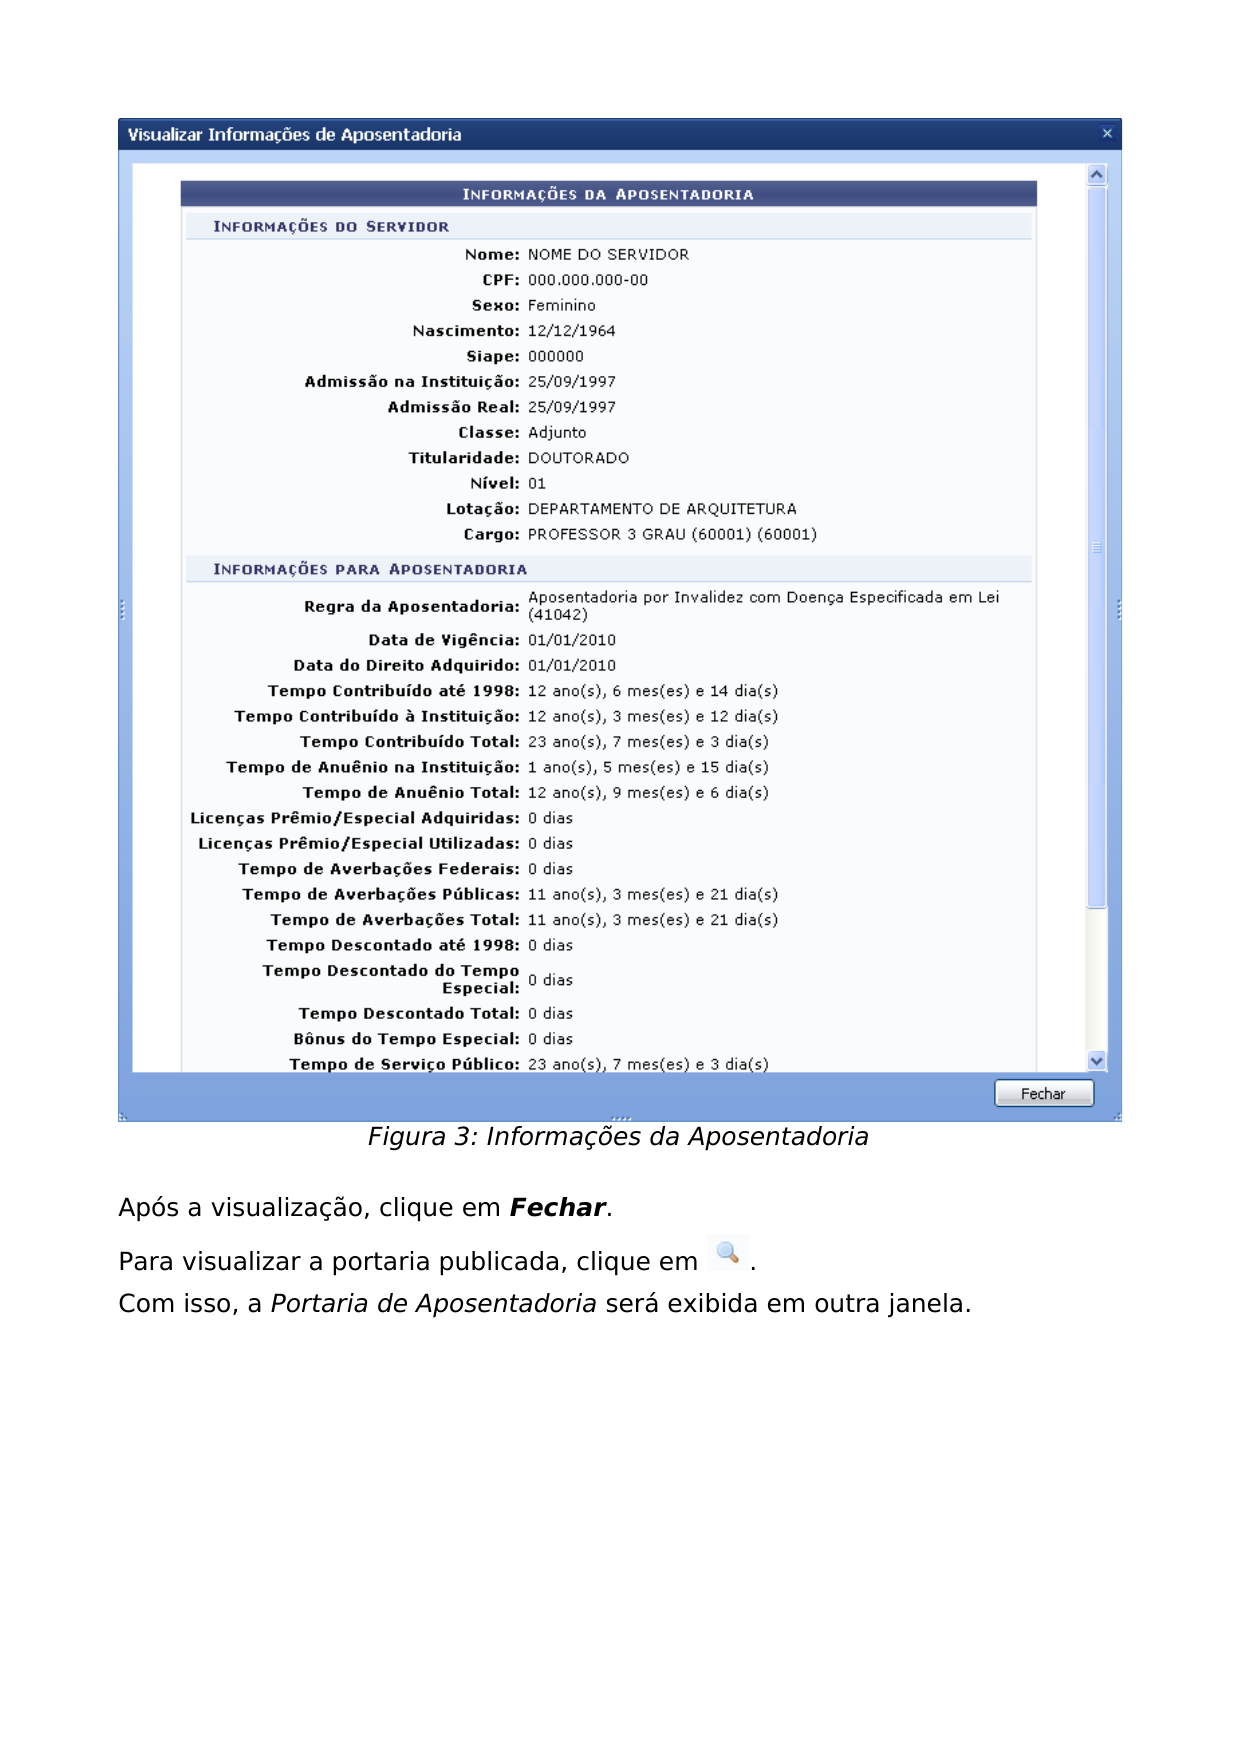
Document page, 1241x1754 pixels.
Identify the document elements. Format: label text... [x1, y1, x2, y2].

picture [118, 118, 1123, 1122]
text Após a visualização, clique em Fechar. [118, 1193, 1122, 1222]
text Com isso, a Portaria de Aposentadoria será exibida em outra janela. [118, 1289, 1122, 1318]
text Para visualizar a portaria publicada, clique em . [118, 1234, 1122, 1276]
picture [706, 1234, 749, 1271]
text Figura 3: Informações da Aposentadoria [118, 1122, 1122, 1151]
